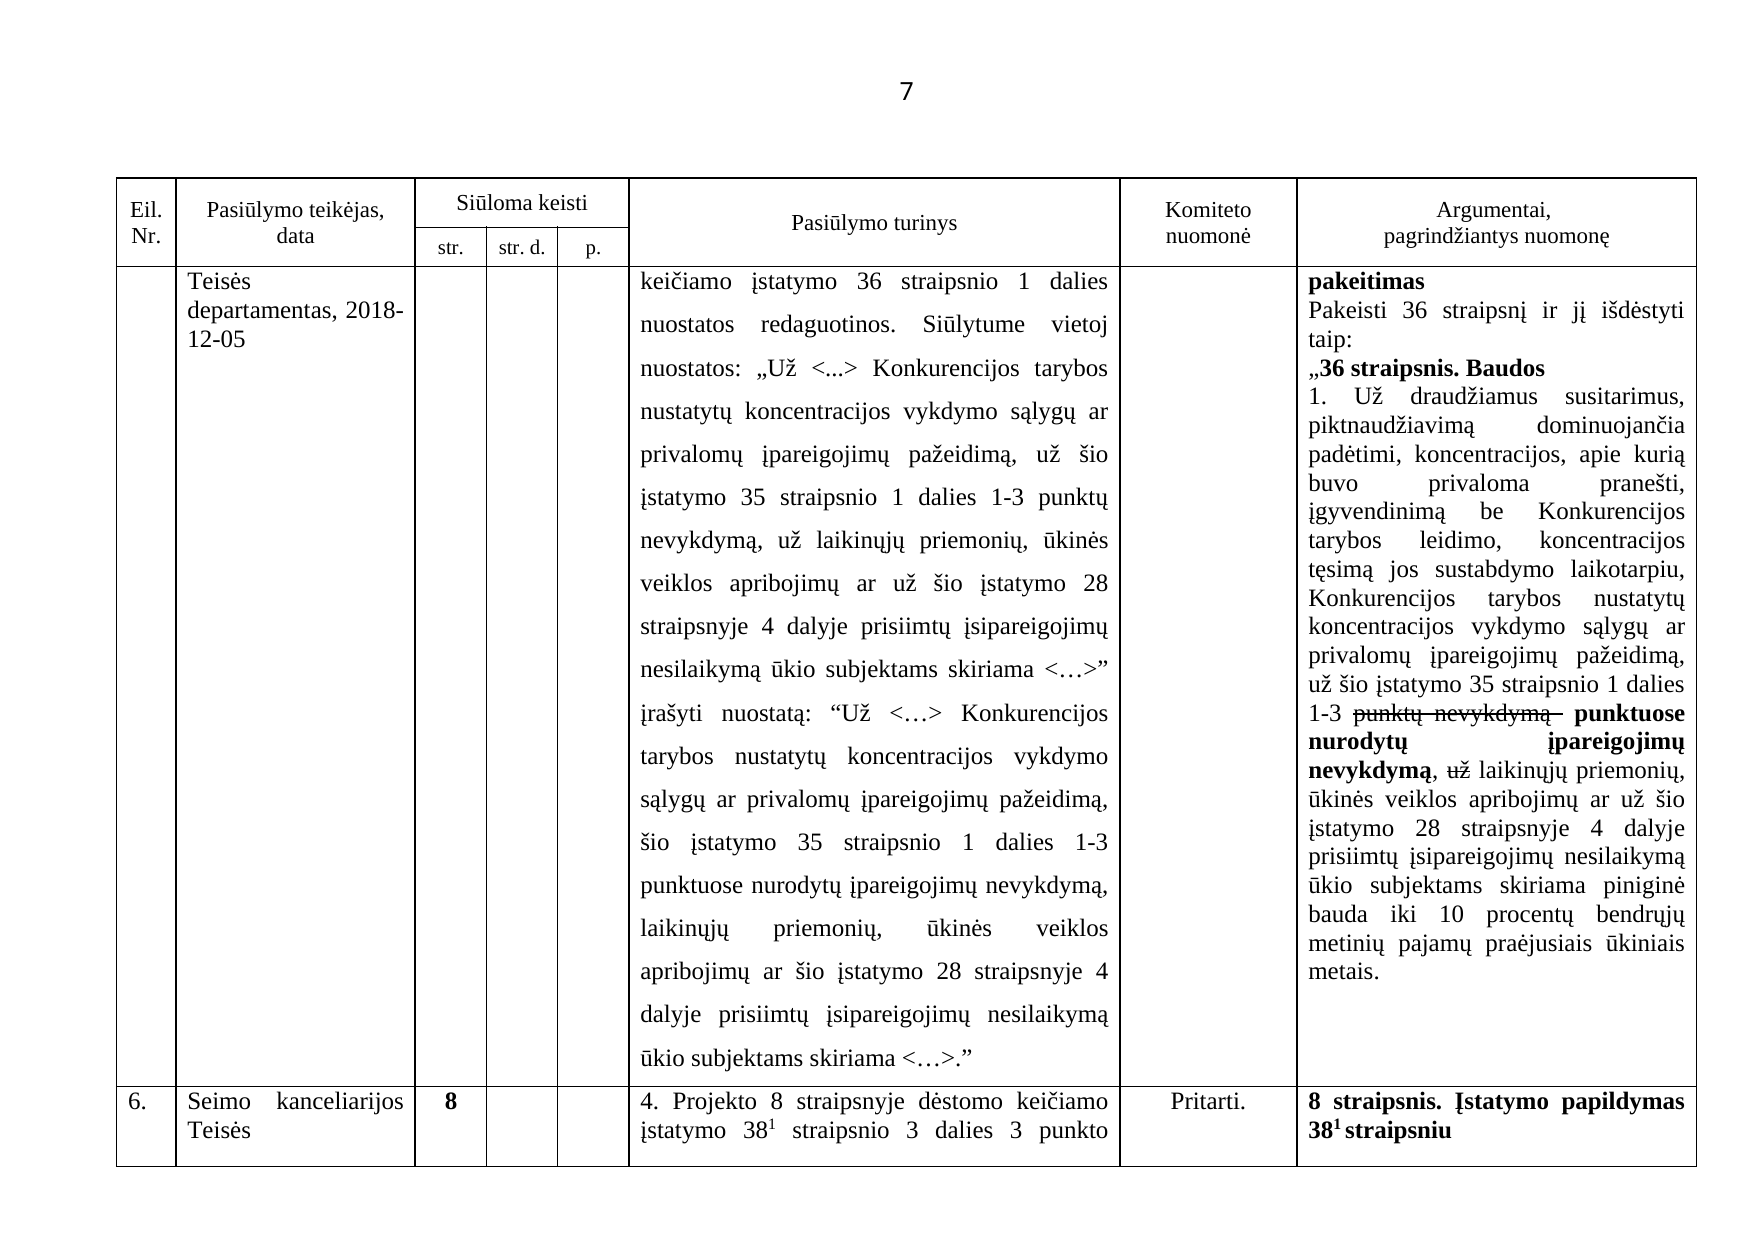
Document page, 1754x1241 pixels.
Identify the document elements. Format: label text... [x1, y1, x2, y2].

table_cell keičiamo įstatymo 36 straipsnio 1 dalies nuostatos redaguotinos. Siūlytume vietoj nuostatos: „Už <...> Konkurencijos tarybos nustatytų koncentracijos vykdymo sąlygų ar privalomų įpareigojimų pažeidimą, už šio įstatymo 35 straipsnio 1 dalies 1-3 punktų nevykdymą, už laikinųjų priemonių, ūkinės veiklos apribojimų ar už šio įstatymo 28 straipsnyje 4 dalyje prisiimtų įsipareigojimų nesilaikymą ūkio subjektams skiriama <…>” įrašyti nuostatą: “Už <…> Konkurencijos tarybos nustatytų koncentracijos vykdymo sąlygų ar privalomų įpareigojimų pažeidimą, šio įstatymo 35 straipsnio 1 dalies 1-3 punktuose nurodytų įpareigojimų nevykdymą, laikinųjų priemonių, ūkinės veiklos apribojimų ar šio įstatymo 28 straipsnyje 4 dalyje prisiimtų įsipareigojimų nesilaikymą ūkio subjektams skiriama <…>.” [630, 267, 1119, 1086]
table_cell [487, 1087, 557, 1166]
table_cell pakeitimas Pakeisti 36 straipsnį ir jį išdėstyti taip: „36 straipsnis. Baudos 1. Už draudžiamus susitarimus, piktnaudžiavimą dominuojančia padėtimi, koncentracijos, apie kurią buvo privaloma pranešti, įgyvendinimą be Konkurencijos tarybos leidimo, koncentracijos tęsimą jos sustabdymo laikotarpiu, Konkurencijos tarybos nustatytų koncentracijos vykdymo sąlygų ar privalomų įpareigojimų pažeidimą, už šio įstatymo 35 straipsnio 1 dalies 1-3 punktų nevykdymą punktuose nurodytų įpareigojimų nevykdymą, už laikinųjų priemonių, ūkinės veiklos apribojimų ar už šio įstatymo 28 straipsnyje 4 dalyje prisiimtų įsipareigojimų nesilaikymą ūkio subjektams skiriama piniginė bauda iki 10 procentų bendrųjų metinių pajamų praėjusiais ūkiniais metais. [1298, 267, 1696, 1086]
table_cell 8 [416, 1087, 486, 1166]
table_header Komiteto nuomonė [1121, 179, 1296, 266]
table_cell 8 straipsnis. Įstatymo papildymas 381 straipsniu [1298, 1087, 1696, 1166]
table_cell 4. Projekto 8 straipsnyje dėstomo keičiamo įstatymo 381 straipsnio 3 dalies 3 punkto [630, 1087, 1119, 1166]
table_cell Teisės departamentas, 2018-12-05 [177, 267, 414, 1086]
table_cell [416, 267, 486, 1086]
table_header Eil. Nr. [117, 179, 175, 266]
table_header Pasiūlymo turinys [630, 179, 1119, 266]
table_header Siūloma keisti [416, 179, 628, 226]
table_cell str. [416, 228, 486, 266]
table_cell [117, 267, 175, 1086]
table_cell [1121, 267, 1296, 1086]
table_cell [487, 267, 557, 1086]
table_cell [558, 267, 628, 1086]
table_cell [558, 1087, 628, 1166]
table_header Argumentai, pagrindžiantys nuomonę [1298, 179, 1696, 266]
table_cell Seimo kanceliarijos Teisės [177, 1087, 414, 1166]
table_cell Pritarti. [1121, 1087, 1296, 1166]
table_cell str. d. [487, 228, 557, 266]
table_cell p. [558, 228, 628, 266]
table_cell 6. [117, 1087, 175, 1166]
table_header Pasiūlymo teikėjas, data [177, 179, 414, 266]
